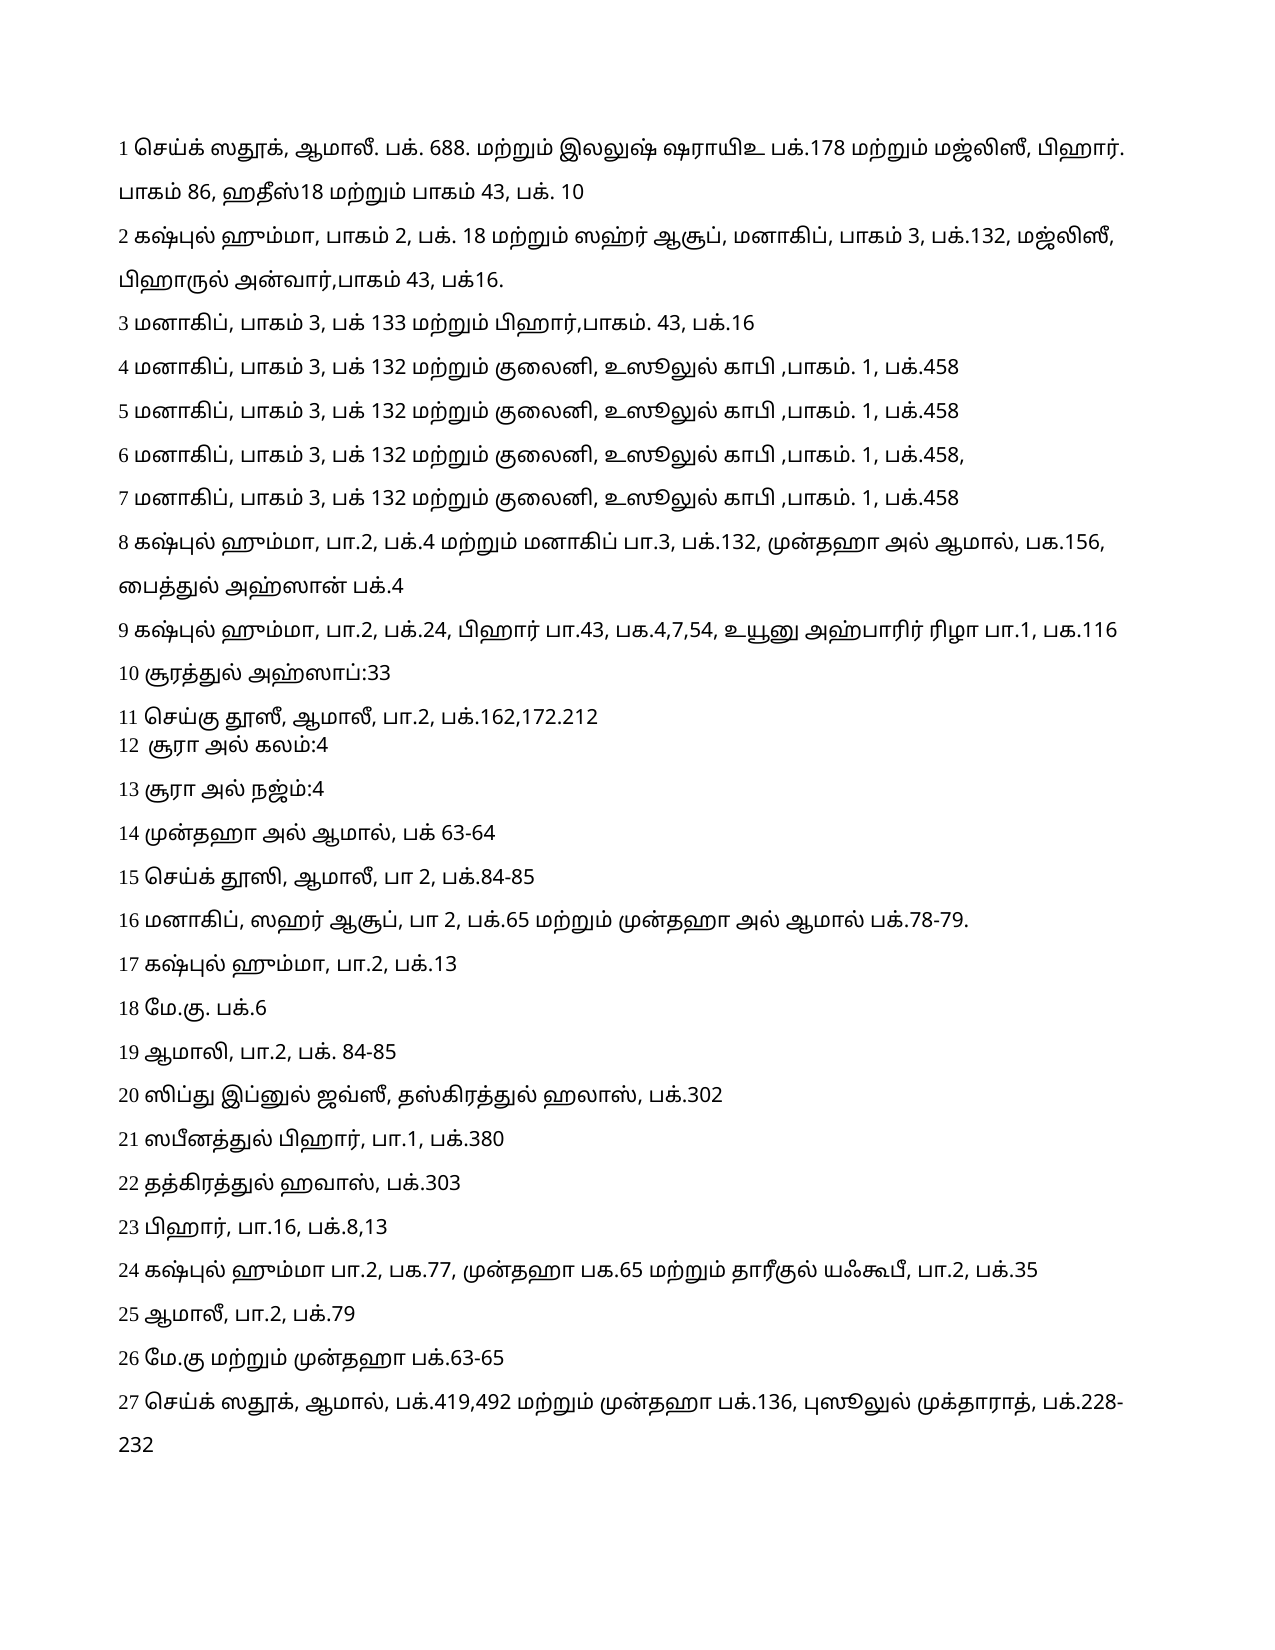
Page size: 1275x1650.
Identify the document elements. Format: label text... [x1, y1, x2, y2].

text மனாகிப், பாகம் 3, பக் 132 மற்றும் குலைனி, உஸூலுல் காபி ,பாகம். 1, பக்.458, [118, 424, 1157, 468]
text மே.கு. பக்.6 [118, 978, 1157, 1022]
text கஷ்புல் ஹும்மா பா.2, பக.77, முன்தஹா பக.65 மற்றும் தாரீகுல் யஃகூபீ, பா.2, பக்.35 [118, 1240, 1157, 1284]
text செய்க் தூஸி, ஆமாலீ, பா 2, பக்.84-85 [118, 847, 1157, 890]
text கஷ்புல் ஹும்மா, பா.2, பக்.13 [118, 934, 1157, 978]
text மனாகிப், ஸஹர் ஆசூப், பா 2, பக்.65 மற்றும் முன்தஹா அல் ஆமால் பக்.78-79. [118, 890, 1157, 934]
text கஷ்புல் ஹும்மா, பா.2, பக்.24, பிஹார் பா.43, பக.4,7,54, உயூனு அஹ்பாரிர் ரிழா பா.1, பக.116 [118, 599, 1157, 643]
text சூரா அல் நஜ்ம்:4 [118, 759, 1157, 803]
text ஸபீனத்துல் பிஹார், பா.1, பக்.380 [118, 1109, 1157, 1153]
text கஷ்புல் ஹும்மா, பா.2, பக்.4 மற்றும் மனாகிப் பா.3, பக்.132, முன்தஹா அல் ஆமால், பக.156, பைத்துல் அஹ்ஸான் பக்.4 [118, 512, 1157, 599]
text மனாகிப், பாகம் 3, பக் 132 மற்றும் குலைனி, உஸூலுல் காபி ,பாகம். 1, பக்.458 [118, 337, 1157, 381]
text மனாகிப், பாகம் 3, பக் 132 மற்றும் குலைனி, உஸூலுல் காபி ,பாகம். 1, பக்.458 [118, 381, 1157, 424]
text ஸிப்து இப்னுல் ஜவ்ஸீ, தஸ்கிரத்துல் ஹலாஸ், பக்.302 [118, 1065, 1157, 1109]
text ஆமாலீ, பா.2, பக்.79 [118, 1284, 1157, 1328]
text முன்தஹா அல் ஆமால், பக் 63-64 [118, 803, 1157, 847]
text ஆமாலி, பா.2, பக். 84-85 [118, 1022, 1157, 1065]
text பிஹார், பா.16, பக்.8,13 [118, 1197, 1157, 1240]
text சூரத்துல் அஹ்ஸாப்:33 [118, 643, 1157, 687]
text செய்கு தூஸீ, ஆமாலீ, பா.2, பக்.162,172.212 [118, 687, 1157, 731]
text தத்கிரத்துல் ஹவாஸ், பக்.303 [118, 1153, 1157, 1197]
text சூரா அல் கலம்:4 [118, 731, 1157, 759]
text செய்க் ஸதூக், ஆமால், பக்.419,492 மற்றும் முன்தஹா பக்.136, புஸூலுல் முக்தாராத், பக்.228-232 [118, 1372, 1157, 1459]
text கஷ்புல் ஹும்மா, பாகம் 2, பக். 18 மற்றும் ஸஹ்ர் ஆசூப், மனாகிப், பாகம் 3, பக்.132, மஜ்லிஸீ, பிஹாருல் அன்வார்,பாகம் 43, பக்16. [118, 206, 1157, 293]
text மே.கு மற்றும் முன்தஹா பக்.63-65 [118, 1328, 1157, 1372]
text செய்க் ஸதூக், ஆமாலீ. பக். 688. மற்றும் இலலுஷ் ஷராயிஉ பக்.178 மற்றும் மஜ்லிஸீ, பிஹார். பாகம் 86, ஹதீஸ்18 மற்றும் பாகம் 43, பக். 10 [118, 118, 1157, 206]
text மனாகிப், பாகம் 3, பக் 133 மற்றும் பிஹார்,பாகம். 43, பக்.16 [118, 293, 1157, 337]
text மனாகிப், பாகம் 3, பக் 132 மற்றும் குலைனி, உஸூலுல் காபி ,பாகம். 1, பக்.458 [118, 468, 1157, 512]
